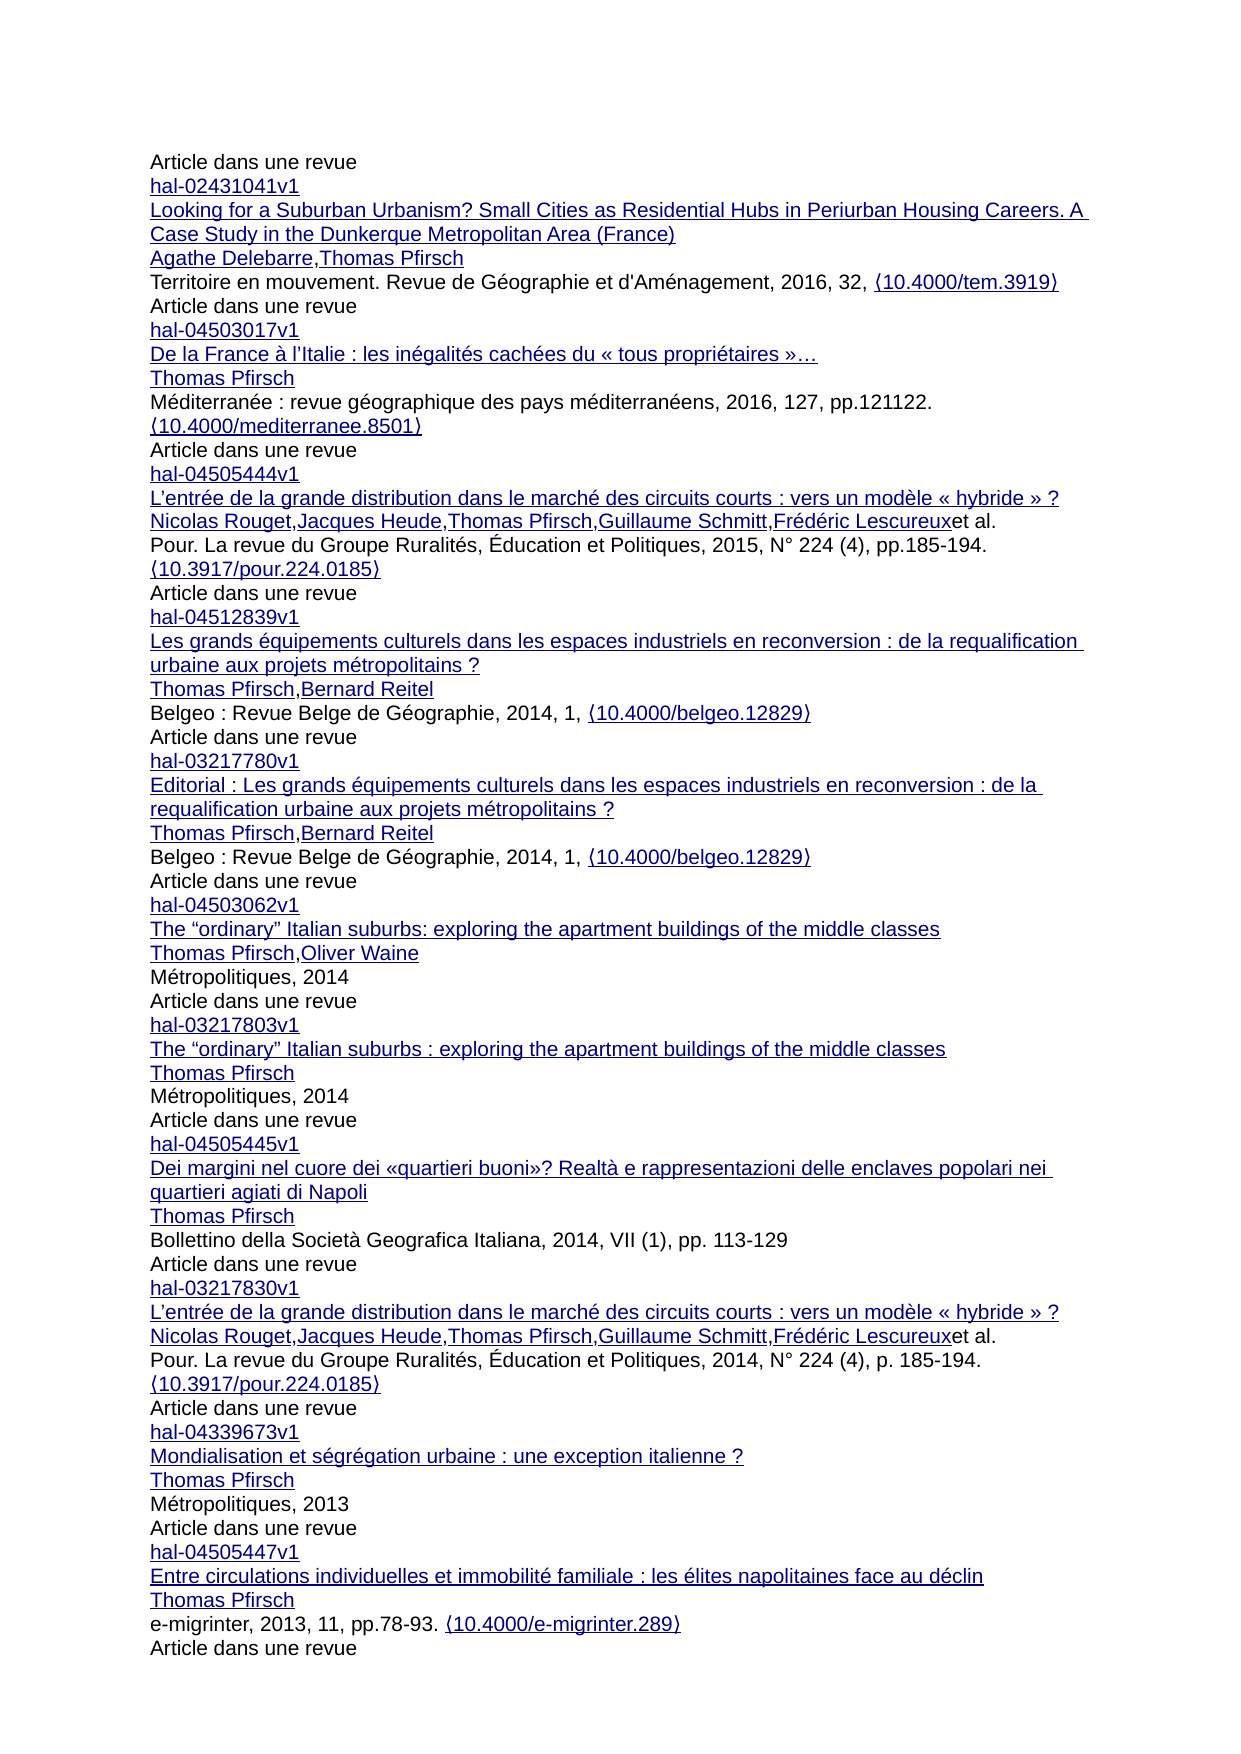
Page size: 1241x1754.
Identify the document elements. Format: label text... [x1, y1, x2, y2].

table_cell Mondialisation et ségrégation urbaine : une exception italienne ? Thomas Pfirsch Métropolitiques, 2013 Article dans une revue hal-04505447v1 [150, 1444, 1090, 1563]
table_cell L’entrée de la grande distribution dans le marché des circuits courts : vers un modèle « hybride » ? Nicolas Rouget,Jacques Heude,Thomas Pfirsch,Guillaume Schmitt,Frédéric Lescureuxet al. Pour. La revue du Groupe Ruralités, Éducation et Politiques, 2014, N° 224 (4), p. 185-194. ⟨10.3917/pour.224.0185⟩ Article dans une revue hal-04339673v1 [150, 1300, 1090, 1444]
table_cell De la France à l’Italie : les inégalités cachées du « tous propriétaires »… Thomas Pfirsch Méditerranée : revue géographique des pays méditerranéens, 2016, 127, pp.121122. ⟨10.4000/mediterranee.8501⟩ Article dans une revue hal-04505444v1 [150, 342, 1090, 485]
table_cell Editorial : Les grands équipements culturels dans les espaces industriels en reconversion : de la requalification urbaine aux projets métropolitains ? Thomas Pfirsch,Bernard Reitel Belgeo : Revue Belge de Géographie, 2014, 1, ⟨10.4000/belgeo.12829⟩ Article dans une revue hal-04503062v1 [150, 773, 1090, 917]
table_cell Les grands équipements culturels dans les espaces industriels en reconversion : de la requalification urbaine aux projets métropolitains ? Thomas Pfirsch,Bernard Reitel Belgeo : Revue Belge de Géographie, 2014, 1, ⟨10.4000/belgeo.12829⟩ Article dans une revue hal-03217780v1 [150, 629, 1090, 773]
table_cell L’entrée de la grande distribution dans le marché des circuits courts : vers un modèle « hybride » ? Nicolas Rouget,Jacques Heude,Thomas Pfirsch,Guillaume Schmitt,Frédéric Lescureuxet al. Pour. La revue du Groupe Ruralités, Éducation et Politiques, 2015, N° 224 (4), pp.185-194. ⟨10.3917/pour.224.0185⟩ Article dans une revue hal-04512839v1 [150, 485, 1090, 629]
table_cell Article dans une revue hal-02431041v1 [150, 150, 1090, 198]
table_cell Looking for a Suburban Urbanism? Small Cities as Residential Hubs in Periurban Housing Careers. A Case Study in the Dunkerque Metropolitan Area (France) Agathe Delebarre,Thomas Pfirsch Territoire en mouvement. Revue de Géographie et d'Aménagement, 2016, 32, ⟨10.4000/tem.3919⟩ Article dans une revue hal-04503017v1 [150, 198, 1090, 342]
table_cell The “ordinary” Italian suburbs : exploring the apartment buildings of the middle classes Thomas Pfirsch Métropolitiques, 2014 Article dans une revue hal-04505445v1 [150, 1036, 1090, 1156]
table_cell Entre circulations individuelles et immobilité familiale : les élites napolitaines face au déclin Thomas Pfirsch e-migrinter, 2013, 11, pp.78-93. ⟨10.4000/e-migrinter.289⟩ Article dans une revue [150, 1564, 1090, 1659]
table_cell Dei margini nel cuore dei «quartieri buoni»? Realtà e rappresentazioni delle enclaves popolari nei quartieri agiati di Napoli Thomas Pfirsch Bollettino della Società Geografica Italiana, 2014, VII (1), pp. 113-129 Article dans une revue hal-03217830v1 [150, 1156, 1090, 1300]
table_cell The “ordinary” Italian suburbs: exploring the apartment buildings of the middle classes Thomas Pfirsch,Oliver Waine Métropolitiques, 2014 Article dans une revue hal-03217803v1 [150, 917, 1090, 1036]
